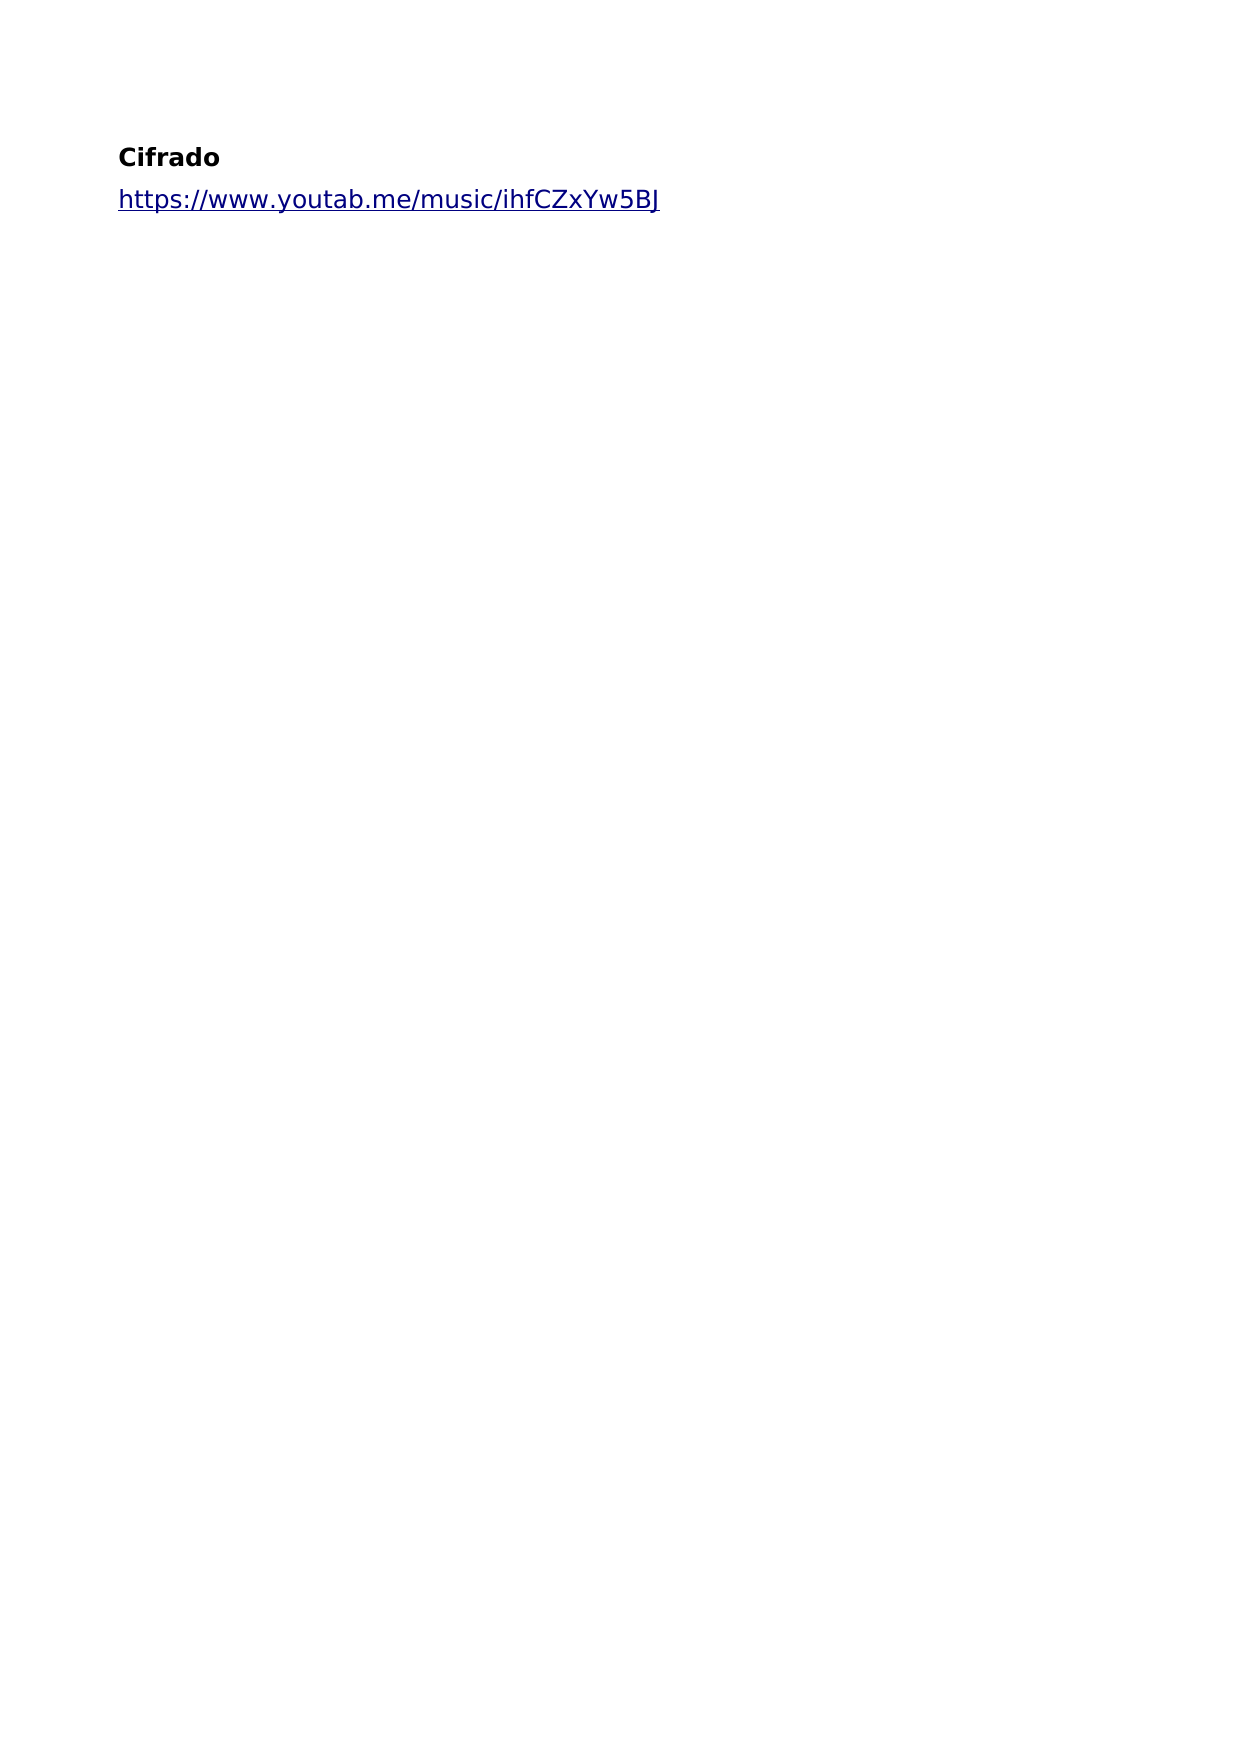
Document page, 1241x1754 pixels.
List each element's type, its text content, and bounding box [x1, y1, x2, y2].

text https://www.youtab.me/music/ihfCZxYw5BJ [118, 185, 1122, 214]
subtitle Cifrado [118, 143, 1122, 172]
